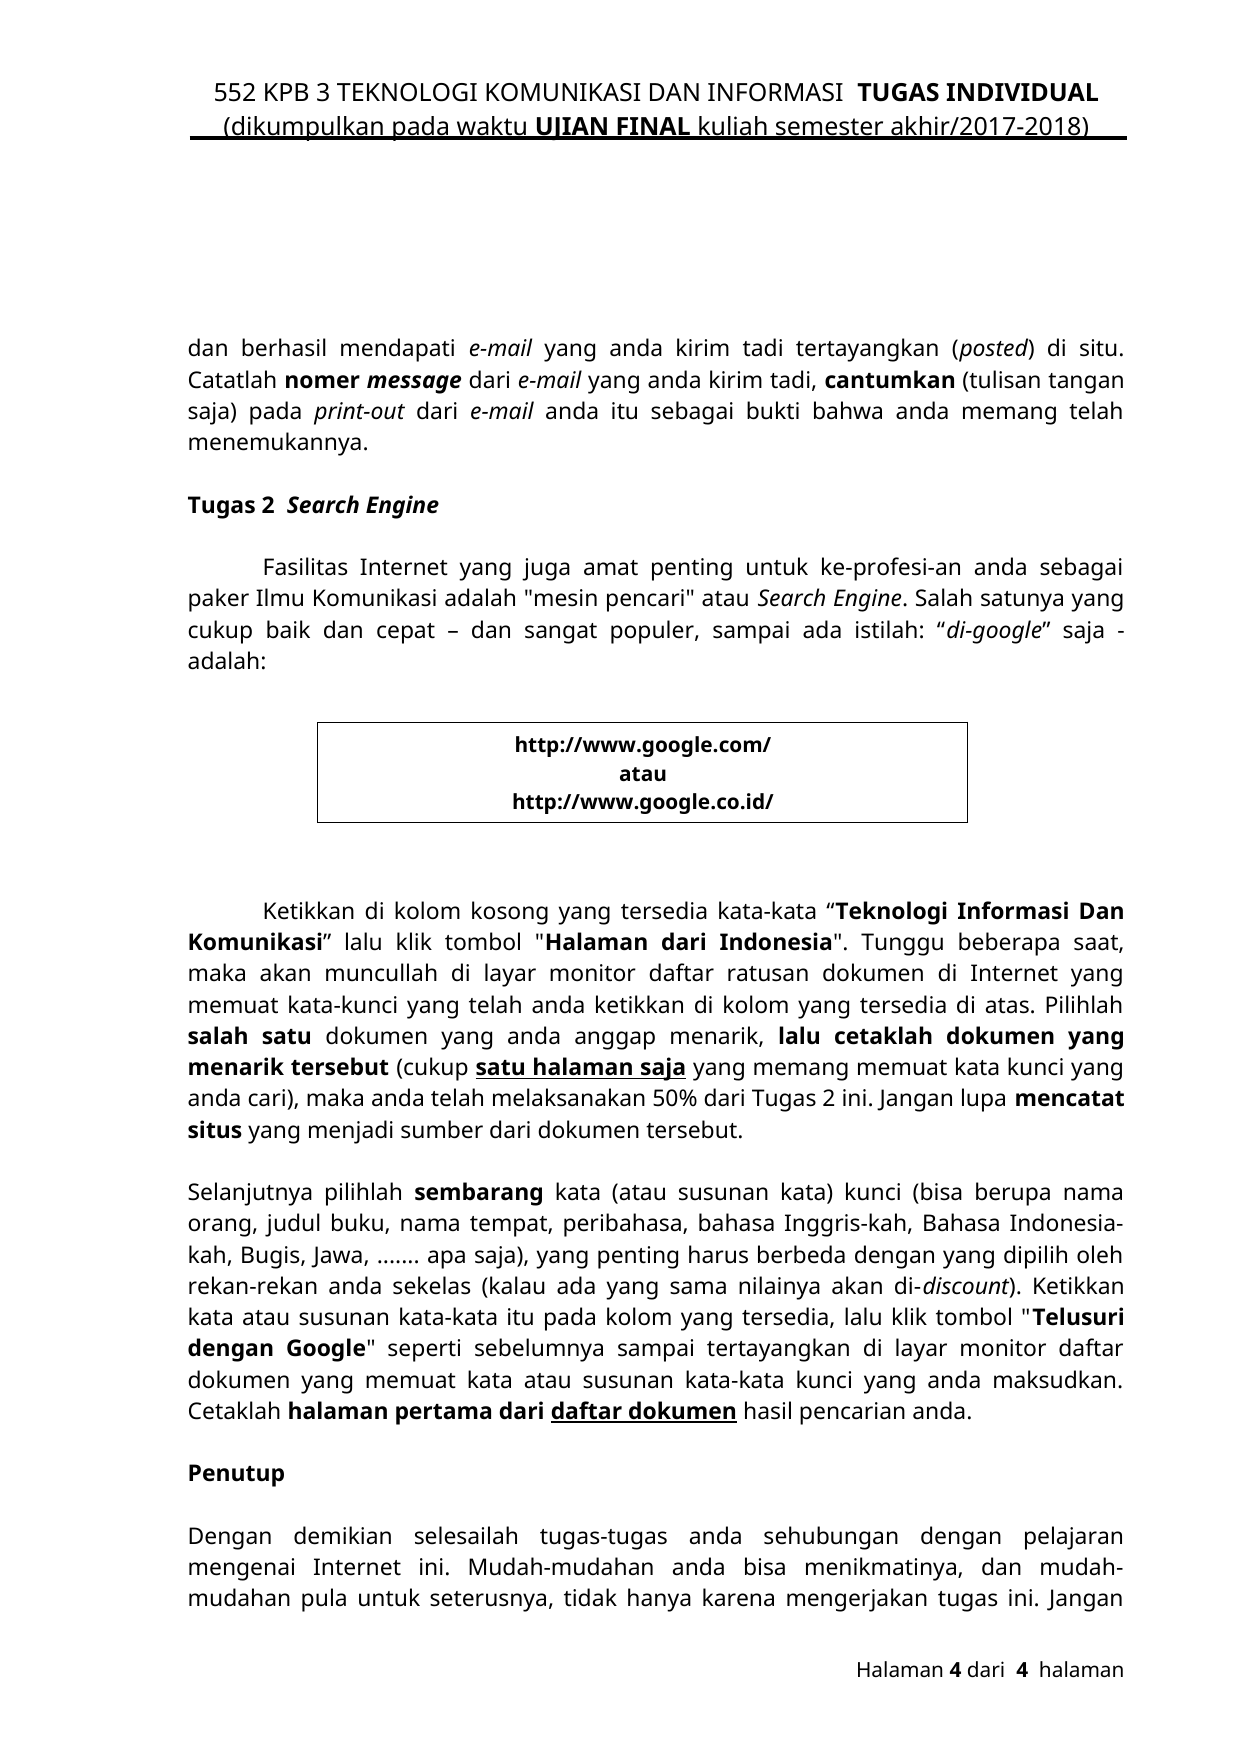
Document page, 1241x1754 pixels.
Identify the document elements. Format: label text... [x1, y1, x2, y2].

text Ketikkan di kolom kosong yang tersedia kata-kata “Teknologi Informasi Dan Komunikasi” lalu klik tombol "Halaman dari Indonesia". Tunggu beberapa saat, maka akan muncullah di layar monitor daftar ratusan dokumen di Internet yang memuat kata-kunci yang telah anda ketikkan di kolom yang tersedia di atas. Pilihlah salah satu dokumen yang anda anggap menarik, lalu cetaklah dokumen yang menarik tersebut (cukup satu halaman saja yang memang memuat kata kunci yang anda cari), maka anda telah melaksanakan 50% dari Tugas 2 ini. Jangan lupa mencatat situs yang menjadi sumber dari dokumen tersebut. [187, 895, 1125, 1145]
text Dengan demikian selesailah tugas-tugas anda sehubungan dengan pelajaran mengenai Internet ini. Mudah-mudahan anda bisa menikmatinya, dan mudah-mudahan pula untuk seterusnya, tidak hanya karena mengerjakan tugas ini. Jangan [187, 1520, 1125, 1613]
text http://www.google.co.id/ [334, 787, 952, 814]
text Selanjutnya pilihlah sembarang kata (atau susunan kata) kunci (bisa berupa nama orang, judul buku, nama tempat, peribahasa, bahasa Inggris-kah, Bahasa Indonesia-kah, Bugis, Jawa, ....... apa saja), yang penting harus berbeda dengan yang dipilih oleh rekan-rekan anda sekelas (kalau ada yang sama nilainya akan di-discount). Ketikkan kata atau susunan kata-kata itu pada kolom yang tersedia, lalu klik tombol "Telusuri dengan Google" seperti sebelumnya sampai tertayangkan di layar monitor daftar dokumen yang memuat kata atau susunan kata-kata kunci yang anda maksudkan. Cetaklah halaman pertama dari daftar dokumen hasil pencarian anda. [187, 1176, 1125, 1426]
text dan berhasil mendapati e-mail yang anda kirim tadi tertayangkan (posted) di situ. Catatlah nomer message dari e-mail yang anda kirim tadi, cantumkan (tulisan tangan saja) pada print-out dari e-mail anda itu sebagai bukti bahwa anda memang telah menemukannya. [187, 332, 1125, 457]
text Fasilitas Internet yang juga amat penting untuk ke-profesi-an anda sebagai paker Ilmu Komunikasi adalah "mesin pencari" atau Search Engine. Salah satunya yang cukup baik dan cepat – dan sangat populer, sampai ada istilah: “di-google” saja - adalah: [187, 551, 1125, 676]
text Tugas 2 Search Engine [187, 488, 1125, 520]
text atau [334, 759, 952, 787]
text http://www.google.com/ [334, 731, 952, 759]
text Penutup [187, 1457, 1125, 1488]
